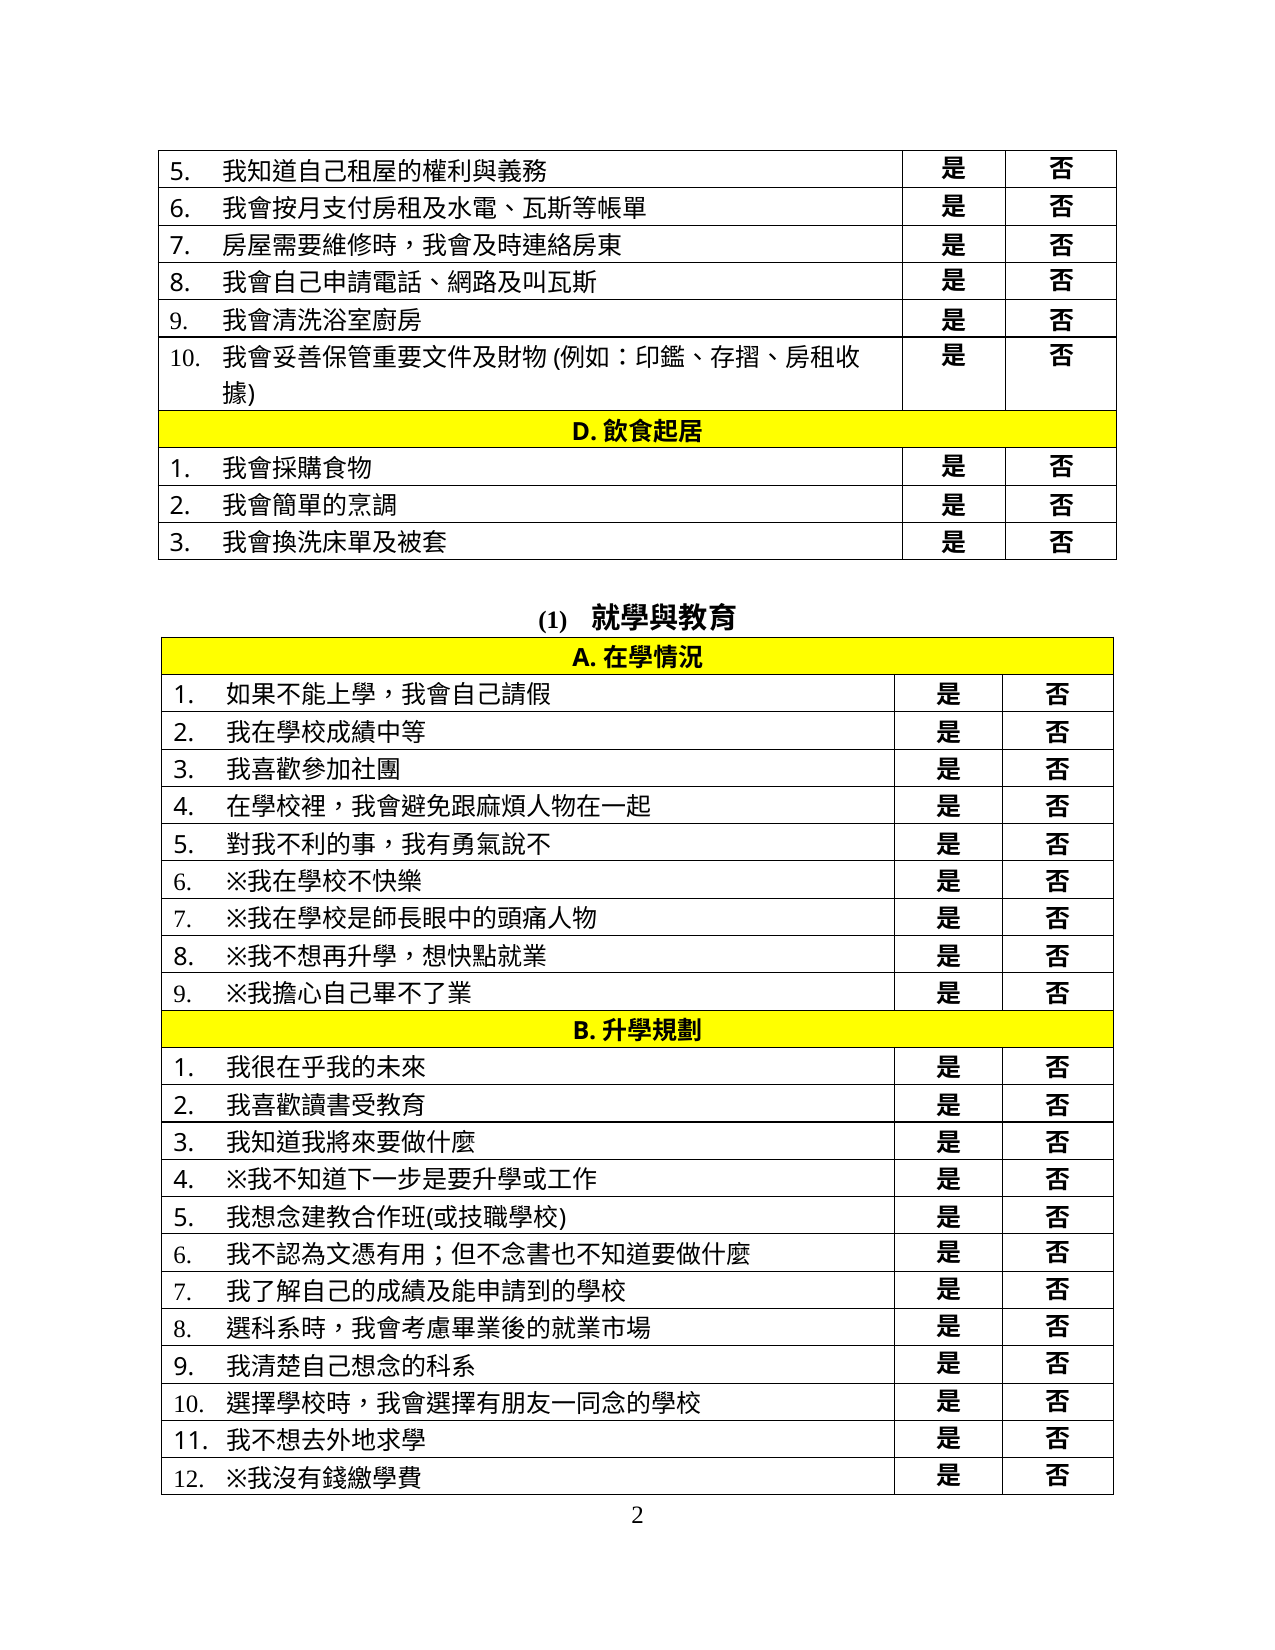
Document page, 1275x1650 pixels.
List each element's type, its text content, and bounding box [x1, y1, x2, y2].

table_cell 是 [895, 1085, 1002, 1121]
table_cell 否 [1006, 486, 1116, 522]
table_cell 我會按月支付房租及水電、瓦斯等帳單 [159, 188, 902, 224]
table_cell 否 [1003, 750, 1113, 786]
table_cell 否 [1003, 899, 1113, 935]
table_cell 是 [895, 1123, 1002, 1159]
table_cell 是 [895, 750, 1002, 786]
table_cell 是 [895, 1197, 1002, 1233]
table_cell ※我不知道下一步是要升學或工作 [162, 1160, 894, 1196]
table_cell 是 [895, 1309, 1002, 1345]
table_cell 是 [903, 188, 1005, 224]
table_cell 房屋需要維修時，我會及時連絡房東 [159, 226, 902, 262]
table_cell 否 [1003, 1421, 1113, 1457]
table_cell 是 [895, 675, 1002, 711]
table_cell ※我不想再升學，想快點就業 [162, 936, 894, 972]
table_cell 否 [1006, 188, 1116, 224]
table_cell 否 [1006, 226, 1116, 262]
table_cell 否 [1003, 936, 1113, 972]
table_cell 是 [903, 338, 1005, 410]
table_cell 我想念建教合作班(或技職學校) [162, 1197, 894, 1233]
table_cell 我會妥善保管重要文件及財物 (例如：印鑑、存摺、房租收據) [159, 338, 902, 410]
table_cell 否 [1003, 1309, 1113, 1345]
table_cell 否 [1003, 1123, 1113, 1159]
table_cell 是 [895, 1346, 1002, 1382]
table_cell 否 [1003, 1160, 1113, 1196]
table_cell 否 [1006, 448, 1116, 484]
table_cell 我不認為文憑有用；但不念書也不知道要做什麼 [162, 1234, 894, 1271]
list 就學與教育 [187, 594, 1087, 637]
table_cell 是 [895, 973, 1002, 1009]
table_cell 在學校裡，我會避免跟麻煩人物在一起 [162, 787, 894, 823]
table_cell 我很在乎我的未來 [162, 1048, 894, 1084]
table_cell 選科系時，我會考慮畢業後的就業市場 [162, 1309, 894, 1345]
table_cell 是 [895, 861, 1002, 898]
table_cell ※我擔心自己畢不了業 [162, 973, 894, 1009]
table_cell 否 [1003, 973, 1113, 1009]
table_cell ※我在學校是師長眼中的頭痛人物 [162, 899, 894, 935]
table_cell 否 [1006, 151, 1116, 187]
table_cell 是 [903, 448, 1005, 484]
table_cell 是 [895, 712, 1002, 748]
table_cell 否 [1003, 1234, 1113, 1271]
table_cell 否 [1003, 787, 1113, 823]
table_cell 我不想去外地求學 [162, 1421, 894, 1457]
table_cell 否 [1003, 824, 1113, 860]
table_cell 是 [903, 226, 1005, 262]
table_cell 否 [1006, 263, 1116, 299]
table_cell 我喜歡讀書受教育 [162, 1085, 894, 1121]
table_cell 對我不利的事，我有勇氣說不 [162, 824, 894, 860]
table_cell 否 [1003, 1085, 1113, 1121]
table_cell 否 [1006, 338, 1116, 410]
table_cell 是 [895, 899, 1002, 935]
table_cell 是 [895, 1234, 1002, 1271]
table_cell 選擇學校時，我會選擇有朋友一同念的學校 [162, 1384, 894, 1420]
table_cell 是 [903, 151, 1005, 187]
table_cell 如果不能上學，我會自己請假 [162, 675, 894, 711]
table_cell 是 [895, 1048, 1002, 1084]
table_cell 我知道我將來要做什麼 [162, 1123, 894, 1159]
table_cell 是 [903, 300, 1005, 336]
table_cell B. 升學規劃 [162, 1011, 1113, 1047]
table_header A. 在學情況 [162, 638, 1113, 674]
table_cell 我會換洗床單及被套 [159, 523, 902, 559]
table_cell 是 [895, 1160, 1002, 1196]
table_cell 我在學校成績中等 [162, 712, 894, 748]
table_cell ※我在學校不快樂 [162, 861, 894, 898]
table_cell 是 [903, 486, 1005, 522]
table_cell 我會採購食物 [159, 448, 902, 484]
table_cell 我知道自己租屋的權利與義務 [159, 151, 902, 187]
table_cell 是 [895, 787, 1002, 823]
table_cell 否 [1006, 523, 1116, 559]
table_cell 是 [895, 936, 1002, 972]
table_cell 我了解自己的成績及能申請到的學校 [162, 1272, 894, 1308]
table_cell 否 [1003, 1048, 1113, 1084]
table_cell 是 [895, 824, 1002, 860]
table_cell 我喜歡參加社團 [162, 750, 894, 786]
table_cell 是 [895, 1458, 1002, 1494]
table_cell 否 [1003, 712, 1113, 748]
table_cell 是 [903, 523, 1005, 559]
table_cell 否 [1003, 1384, 1113, 1420]
table_cell 是 [895, 1421, 1002, 1457]
table_cell 否 [1003, 675, 1113, 711]
table_cell 我會清洗浴室廚房 [159, 300, 902, 336]
table_cell 我清楚自己想念的科系 [162, 1346, 894, 1382]
table_cell 是 [895, 1272, 1002, 1308]
table_cell 否 [1003, 1272, 1113, 1308]
table_cell 我會簡單的烹調 [159, 486, 902, 522]
table_cell 我會自己申請電話、網路及叫瓦斯 [159, 263, 902, 299]
table_cell 否 [1003, 861, 1113, 898]
table_cell 否 [1003, 1458, 1113, 1494]
table_cell D. 飲食起居 [159, 411, 1116, 447]
table_cell 否 [1006, 300, 1116, 336]
table_cell 是 [895, 1384, 1002, 1420]
table_cell 是 [903, 263, 1005, 299]
table_cell 否 [1003, 1197, 1113, 1233]
table_cell 否 [1003, 1346, 1113, 1382]
table_cell ※我沒有錢繳學費 [162, 1458, 894, 1494]
